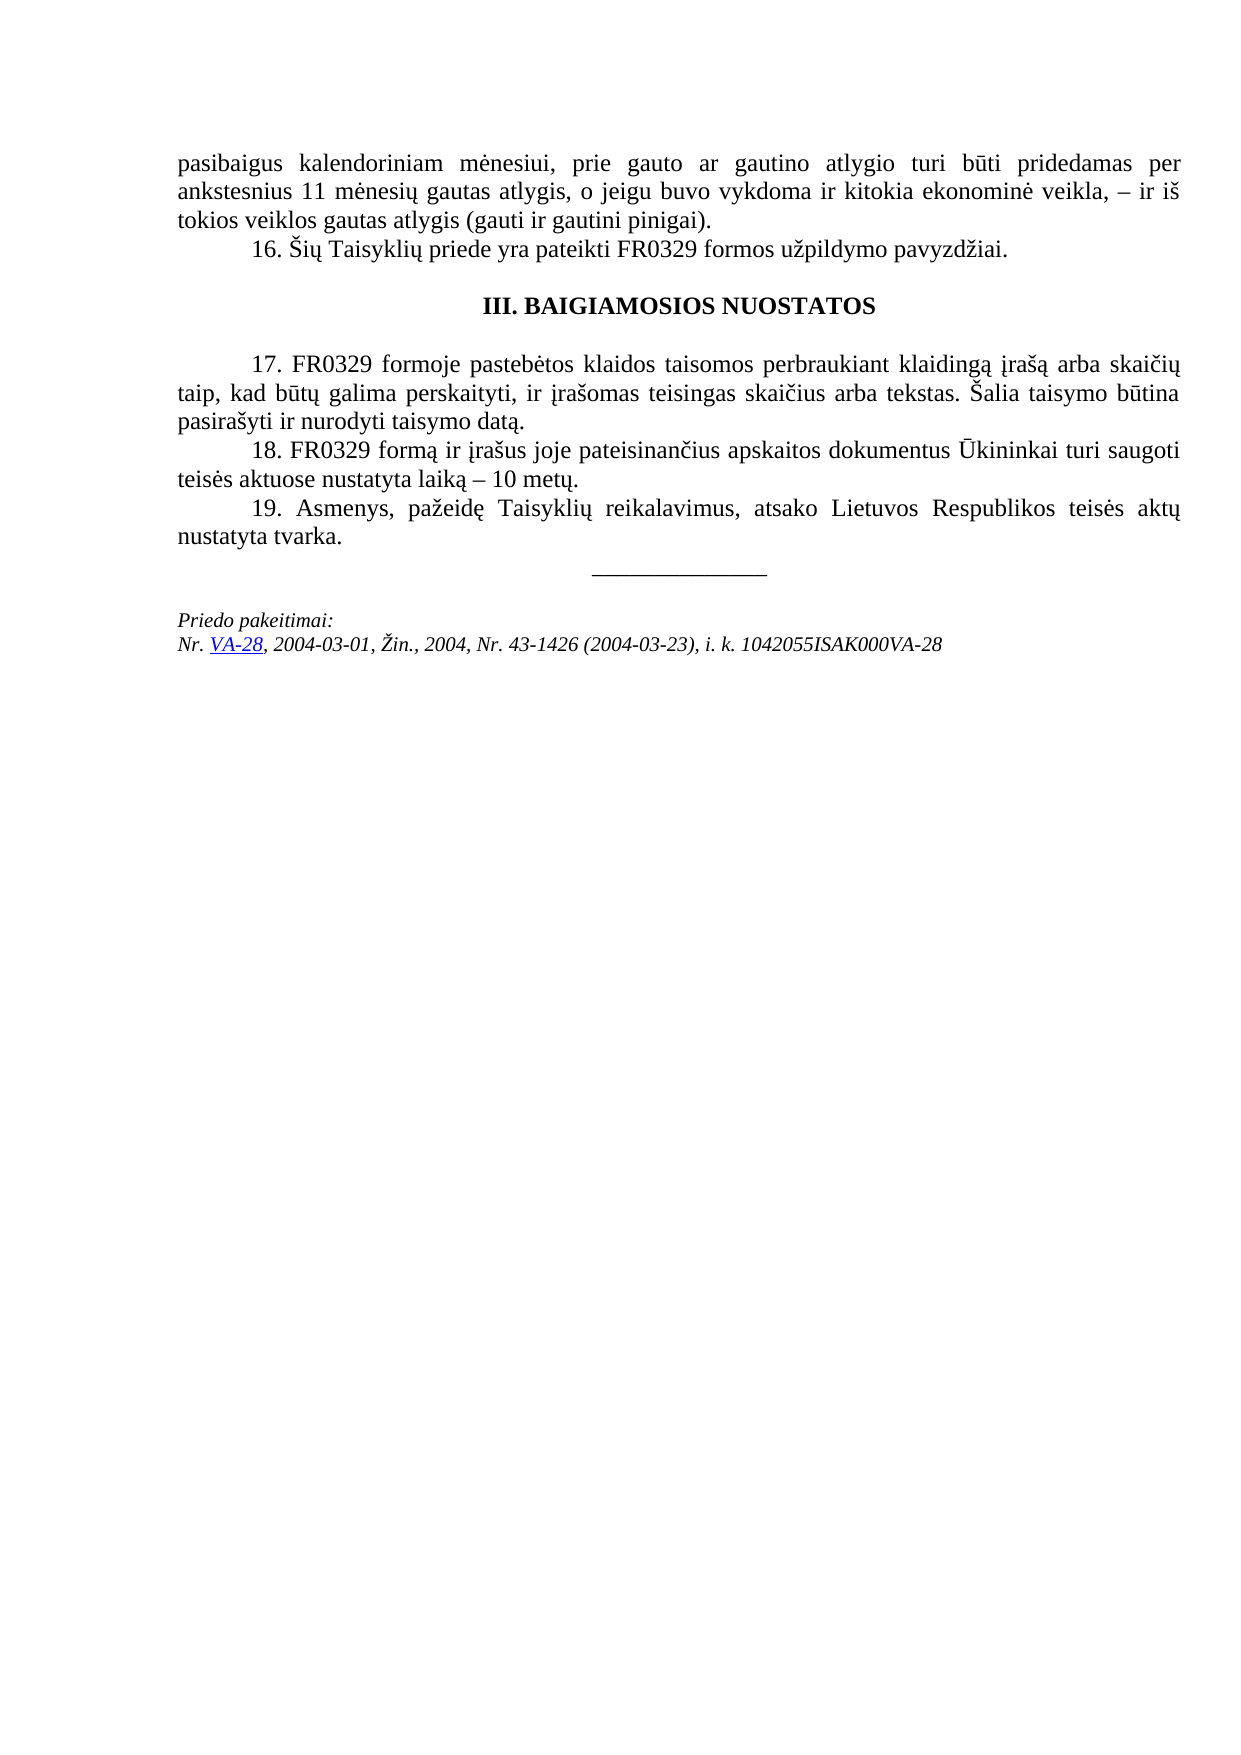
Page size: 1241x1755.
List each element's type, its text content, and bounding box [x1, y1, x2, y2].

text III. BAIGIAMOSIOS NUOSTATOS [177, 291, 1181, 320]
text ______________ [177, 550, 1181, 579]
text Nr. VA-28, 2004-03-01, Žin., 2004, Nr. 43-1426 (2004-03-23), i. k. 1042055ISAK000VA-28 [177, 632, 1181, 656]
text 19. Asmenys, pažeidę Taisyklių reikalavimus, atsako Lietuvos Respublikos teisės aktų nustatyta tvarka. [177, 493, 1181, 550]
text pasibaigus kalendoriniam mėnesiui, prie gauto ar gautino atlygio turi būti pridedamas per ankstesnius 11 mėnesių gautas atlygis, o jeigu buvo vykdoma ir kitokia ekonominė veikla, – ir iš tokios veiklos gautas atlygis (gauti ir gautini pinigai). [177, 148, 1181, 234]
text 16. Šių Taisyklių priede yra pateikti FR0329 formos užpildymo pavyzdžiai. [177, 234, 1181, 263]
text Priedo pakeitimai: [177, 608, 1181, 632]
text 17. FR0329 formoje pastebėtos klaidos taisomos perbraukiant klaidingą įrašą arba skaičių taip, kad būtų galima perskaityti, ir įrašomas teisingas skaičius arba tekstas. Šalia taisymo būtina pasirašyti ir nurodyti taisymo datą. [177, 349, 1181, 435]
text 18. FR0329 formą ir įrašus joje pateisinančius apskaitos dokumentus Ūkininkai turi saugoti teisės aktuose nustatyta laiką – 10 metų. [177, 435, 1181, 493]
